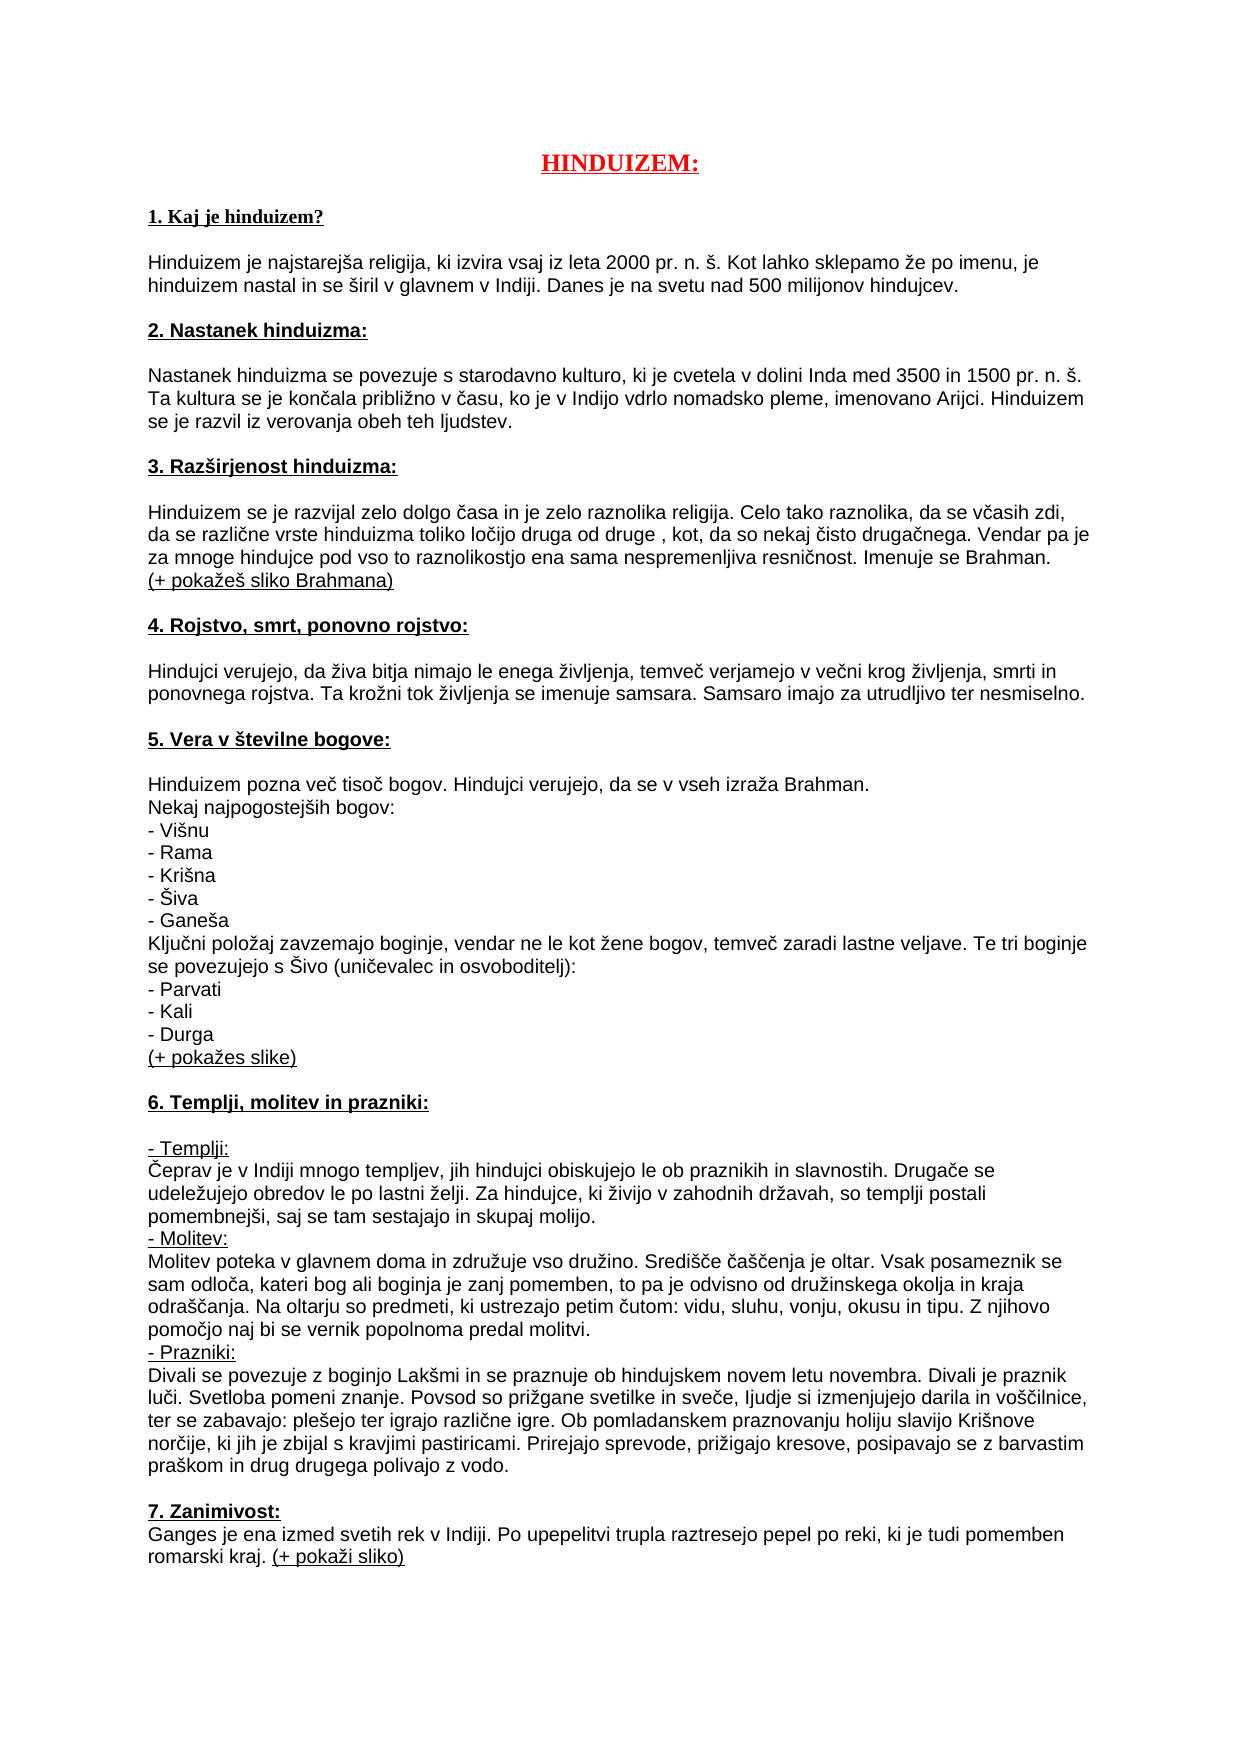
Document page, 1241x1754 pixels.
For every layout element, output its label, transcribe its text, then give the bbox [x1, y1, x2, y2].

text - Molitev: [148, 1227, 1093, 1250]
text Čeprav je v Indiji mnogo templjev, jih hindujci obiskujejo le ob praznikih in slavnostih. Drugače se udeležujejo obredov le po lastni želji. Za hindujce, ki živijo v zahodnih državah, so templji postali pomembnejši, saj se tam sestajajo in skupaj molijo. [148, 1159, 1093, 1227]
text Divali se povezuje z boginjo Lakšmi in se praznuje ob hindujskem novem letu novembra. Divali je praznik luči. Svetloba pomeni znanje. Povsod so prižgane svetilke in sveče, Ijudje si izmenjujejo darila in voščilnice, ter se zabavajo: plešejo ter igrajo različne igre. Ob pomladanskem praznovanju holiju slavijo Krišnove norčije, ki jih je zbijal s kravjimi pastiricami. Prirejajo sprevode, prižigajo kresove, posipavajo se z barvastim praškom in drug drugega polivajo z vodo. [148, 1363, 1093, 1477]
text Hinduizem je najstarejša religija, ki izvira vsaj iz leta 2000 pr. n. š. Kot lahko sklepamo že po imenu, je hinduizem nastal in se širil v glavnem v Indiji. Danes je na svetu nad 500 milijonov hindujcev. [148, 251, 1093, 296]
text 1. Kaj je hinduizem? [148, 205, 1093, 228]
text - Ganeša [148, 909, 1093, 932]
text Hindujci verujejo, da živa bitja nimajo le enega življenja, temveč verjamejo v večni krog življenja, smrti in ponovnega rojstva. Ta krožni tok življenja se imenuje samsara. Samsaro imajo za utrudljivo ter nesmiselno. [148, 659, 1093, 705]
text Molitev poteka v glavnem doma in združuje vso družino. Središče čaščenja je oltar. Vsak posameznik se sam odloča, kateri bog ali boginja je zanj pomemben, to pa je odvisno od družinskega okolja in kraja odraščanja. Na oltarju so predmeti, ki ustrezajo petim čutom: vidu, sluhu, vonju, okusu in tipu. Z njihovo pomočjo naj bi se vernik popolnoma predal molitvi. [148, 1250, 1093, 1341]
text 5. Vera v številne bogove: [148, 728, 1093, 750]
text - Parvati [148, 977, 1093, 1000]
text Hinduizem se je razvijal zelo dolgo časa in je zelo raznolika religija. Celo tako raznolika, da se včasih zdi, da se različne vrste hinduizma toliko ločijo druga od druge , kot, da so nekaj čisto drugačnega. Vendar pa je za mnoge hindujce pod vso to raznolikostjo ena sama nespremenljiva resničnost. Imenuje se Brahman. [148, 501, 1093, 569]
text - Kali [148, 1000, 1093, 1023]
text (+ pokažeš sliko Brahmana) [148, 569, 1093, 591]
text - Durga [148, 1023, 1093, 1046]
text (+ pokažes slike) [148, 1046, 1093, 1068]
text 3. Razširjenost hinduizma: [148, 455, 1093, 478]
text - Prazniki: [148, 1341, 1093, 1363]
text Ključni položaj zavzemajo boginje, vendar ne le kot žene bogov, temveč zaradi lastne veljave. Te tri boginje se povezujejo s Šivo (uničevalec in osvoboditelj): [148, 932, 1093, 977]
text 7. Zanimivost: [148, 1500, 1093, 1522]
text Nekaj najpogostejših bogov: [148, 796, 1093, 818]
text 2. Nastanek hinduizma: [148, 319, 1093, 342]
text Hinduizem pozna več tisoč bogov. Hindujci verujejo, da se v vseh izraža Brahman. [148, 773, 1093, 796]
text Nastanek hinduizma se povezuje s starodavno kulturo, ki je cvetela v dolini Inda med 3500 in 1500 pr. n. š. Ta kultura se je končala približno v času, ko je v Indijo vdrlo nomadsko pleme, imenovano Arijci. Hinduizem se je razvil iz verovanja obeh teh ljudstev. [148, 364, 1093, 432]
text HINDUIZEM: [148, 148, 1093, 176]
text - Višnu [148, 818, 1093, 841]
text 6. Templji, molitev in prazniki: [148, 1091, 1093, 1114]
text - Rama [148, 841, 1093, 864]
text Ganges je ena izmed svetih rek v Indiji. Po upepelitvi trupla raztresejo pepel po reki, ki je tudi pomemben romarski kraj. (+ pokaži sliko) [148, 1522, 1093, 1568]
text - Krišna [148, 864, 1093, 887]
text 4. Rojstvo, smrt, ponovno rojstvo: [148, 614, 1093, 637]
text - Templji: [148, 1136, 1093, 1159]
text - Šiva [148, 887, 1093, 909]
